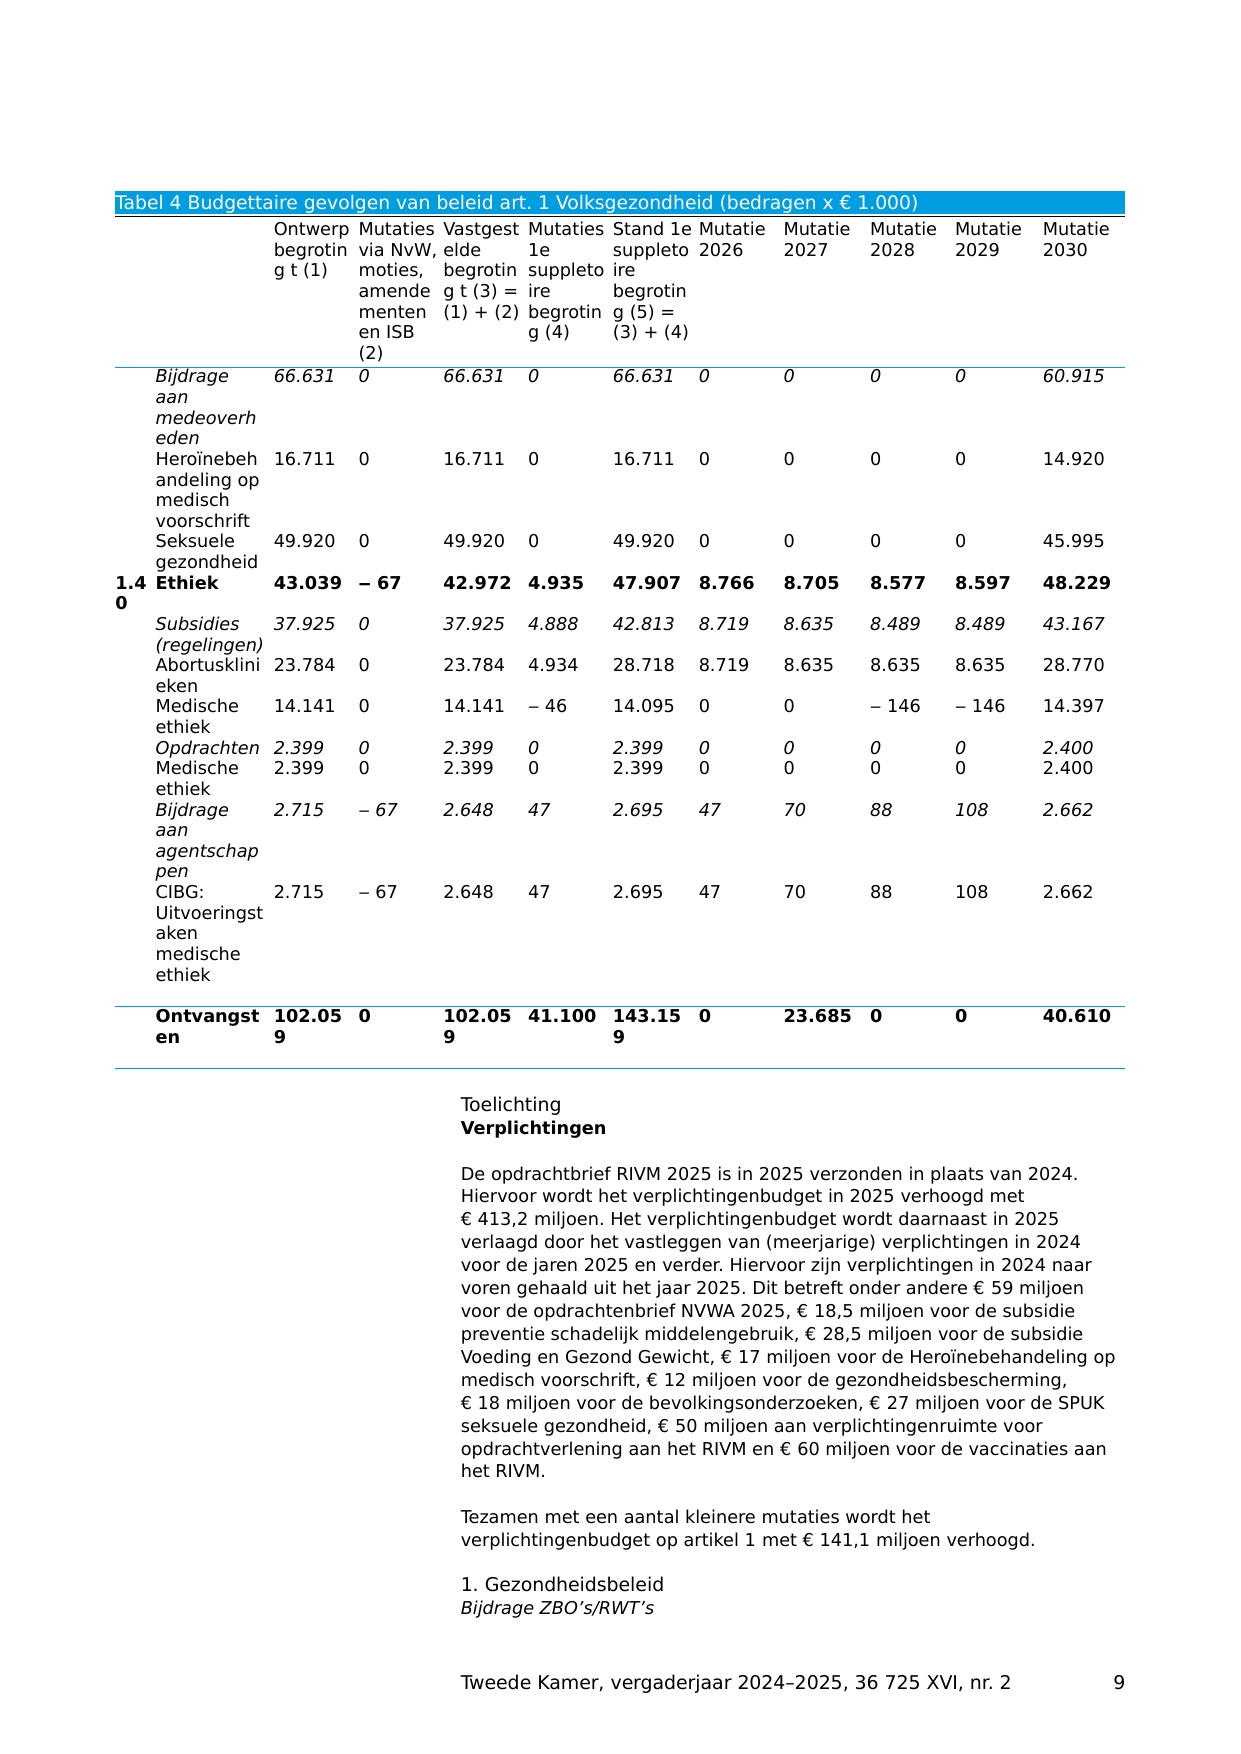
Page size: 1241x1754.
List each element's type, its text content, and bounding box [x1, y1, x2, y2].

table_cell 47 [696, 800, 780, 882]
table_cell 8.597 [952, 573, 1040, 614]
table_cell 14.920 [1040, 449, 1125, 531]
table_cell 0 [952, 368, 1040, 449]
table_cell 2.399 [610, 758, 696, 799]
table_cell Subsidies (regelingen) [153, 614, 271, 655]
table_cell 0 [355, 655, 440, 696]
table_cell [115, 1048, 152, 1068]
table_cell Mutatie 2030 [1040, 217, 1125, 366]
table_cell 16.711 [271, 449, 355, 531]
table_cell 0 [696, 449, 780, 531]
table_cell 2.662 [1040, 882, 1125, 985]
table_cell 0 [355, 368, 440, 449]
table_cell 42.972 [440, 573, 525, 614]
table_cell 88 [867, 882, 952, 985]
table_cell 0 [525, 368, 610, 449]
table_cell 8.577 [867, 573, 952, 614]
table_cell Stand 1e suppletoire begroting (5) = (3) + (4) [610, 217, 696, 366]
table_cell 66.631 [610, 368, 696, 449]
table_cell [867, 985, 952, 1006]
table_cell Bijdrage aan agentschappen [153, 800, 271, 882]
table_cell 1.40 [115, 573, 152, 614]
table_cell Mutatie 2028 [867, 217, 952, 366]
table_cell 2.400 [1040, 738, 1125, 758]
table_cell [355, 1048, 440, 1068]
table_cell 28.718 [610, 655, 696, 696]
table_cell Mutatie 2029 [952, 217, 1040, 366]
table_cell ‒ 146 [952, 696, 1040, 738]
table_cell 47 [525, 882, 610, 985]
table_cell [440, 985, 525, 1006]
table_cell 49.920 [610, 531, 696, 573]
table_cell Mutatie 2027 [780, 217, 867, 366]
table_cell 0 [355, 758, 440, 799]
table_cell [271, 1048, 355, 1068]
table_cell [115, 368, 152, 449]
table_cell [115, 882, 152, 985]
table_cell 0 [525, 449, 610, 531]
table_cell Abortusklinieken [153, 655, 271, 696]
text Bijdrage ZBO’s/RWT’s [461, 1596, 1125, 1619]
table_cell 8.489 [952, 614, 1040, 655]
table_cell ‒ 67 [355, 882, 440, 985]
table_cell [115, 531, 152, 573]
table_cell [1040, 1048, 1125, 1068]
table_cell [271, 985, 355, 1006]
table_cell Medische ethiek [153, 696, 271, 738]
table_cell ‒ 46 [525, 696, 610, 738]
table_cell ‒ 146 [867, 696, 952, 738]
table_cell 108 [952, 800, 1040, 882]
table_cell 0 [867, 758, 952, 799]
table_cell Ontvangsten [153, 1007, 271, 1048]
text Tezamen met een aantal kleinere mutaties wordt het verplichtingenbudget op artikel 1 met € 141,1 miljoen verhoogd. [461, 1505, 1125, 1551]
table_cell [153, 217, 271, 366]
table_cell CIBG: Uitvoeringstaken medische ethiek [153, 882, 271, 985]
table_cell 2.399 [440, 758, 525, 799]
table_cell 48.229 [1040, 573, 1125, 614]
table_cell 37.925 [440, 614, 525, 655]
table_cell 0 [355, 614, 440, 655]
table_cell 0 [867, 1007, 952, 1048]
table_cell 2.399 [440, 738, 525, 758]
table_cell 23.685 [780, 1007, 867, 1048]
table_cell 4.935 [525, 573, 610, 614]
table_cell 0 [952, 1007, 1040, 1048]
table_cell 14.095 [610, 696, 696, 738]
table_cell 8.635 [780, 655, 867, 696]
table_cell 66.631 [440, 368, 525, 449]
table_cell 2.648 [440, 800, 525, 882]
table_cell ‒ 67 [355, 573, 440, 614]
table_cell 43.167 [1040, 614, 1125, 655]
table_cell 2.399 [271, 738, 355, 758]
table_cell 47.907 [610, 573, 696, 614]
table_cell 2.399 [271, 758, 355, 799]
table_cell [153, 1048, 271, 1068]
table_cell 4.934 [525, 655, 610, 696]
table_cell 0 [355, 1007, 440, 1048]
table_cell 108 [952, 882, 1040, 985]
table_cell [952, 1048, 1040, 1068]
title 1. Gezondheidsbeleid [461, 1574, 1125, 1596]
table_cell [355, 985, 440, 1006]
table_cell Seksuele gezondheid [153, 531, 271, 573]
table_cell 8.705 [780, 573, 867, 614]
table_cell 14.141 [271, 696, 355, 738]
table_cell 8.719 [696, 655, 780, 696]
table_cell 45.995 [1040, 531, 1125, 573]
table_cell 0 [780, 368, 867, 449]
table_cell [115, 655, 152, 696]
table_cell Ontwerpbegroting t (1) [271, 217, 355, 366]
table_cell 0 [952, 449, 1040, 531]
table_cell [780, 985, 867, 1006]
table_cell 2.715 [271, 800, 355, 882]
table_cell 0 [867, 368, 952, 449]
table_cell 0 [696, 738, 780, 758]
table_cell 49.920 [271, 531, 355, 573]
table_cell 23.784 [271, 655, 355, 696]
table_cell 8.489 [867, 614, 952, 655]
table_cell [115, 758, 152, 799]
table_cell 0 [696, 696, 780, 738]
table_cell 4.888 [525, 614, 610, 655]
table_cell 2.662 [1040, 800, 1125, 882]
table_cell 16.711 [610, 449, 696, 531]
table_cell 47 [525, 800, 610, 882]
table_cell 41.100 [525, 1007, 610, 1048]
table_cell 14.141 [440, 696, 525, 738]
table_cell 0 [696, 368, 780, 449]
table_cell 0 [355, 738, 440, 758]
table_cell 0 [780, 531, 867, 573]
table_cell [115, 985, 152, 1006]
table_cell 14.397 [1040, 696, 1125, 738]
table_cell 43.039 [271, 573, 355, 614]
table_cell 28.770 [1040, 655, 1125, 696]
table_cell 37.925 [271, 614, 355, 655]
text De opdrachtbrief RIVM 2025 is in 2025 verzonden in plaats van 2024. Hiervoor wordt het verplichtingenbudget in 2025 verhoogd met € 413,2 miljoen. Het verplichtingenbudget wordt daarnaast in 2025 verlaagd door het vastleggen van (meerjarige) verplichtingen in 2024 voor de jaren 2025 en verder. Hiervoor zijn verplichtingen in 2024 naar voren gehaald uit het jaar 2025. Dit betreft onder andere € 59 miljoen voor de opdrachtenbrief NVWA 2025, € 18,5 miljoen voor de subsidie preventie schadelijk middelengebruik, € 28,5 miljoen voor de subsidie Voeding en Gezond Gewicht, € 17 miljoen voor de Heroïnebehandeling op medisch voorschrift, € 12 miljoen voor de gezondheidsbescherming, € 18 miljoen voor de bevolkingsonderzoeken, € 27 miljoen voor de SPUK seksuele gezondheid, € 50 miljoen aan verplichtingenruimte voor opdrachtverlening aan het RIVM en € 60 miljoen voor de vaccinaties aan het RIVM. [461, 1162, 1125, 1482]
table_cell 0 [952, 758, 1040, 799]
table_cell Heroïnebehandeling op medisch voorschrift [153, 449, 271, 531]
table_cell Bijdrage aan medeoverheden [153, 368, 271, 449]
table_cell 0 [780, 449, 867, 531]
table_cell Mutaties via NvW, moties, amendementen en ISB (2) [355, 217, 440, 366]
table_cell 0 [780, 758, 867, 799]
title Toelichting [461, 1094, 1125, 1116]
table_cell 70 [780, 800, 867, 882]
table_cell 49.920 [440, 531, 525, 573]
table_cell 42.813 [610, 614, 696, 655]
table_cell 0 [696, 531, 780, 573]
table_cell Opdrachten [153, 738, 271, 758]
table_cell [440, 1048, 525, 1068]
table_cell 2.715 [271, 882, 355, 985]
table_cell 47 [696, 882, 780, 985]
table_cell 2.695 [610, 800, 696, 882]
table_cell [696, 1048, 780, 1068]
table_cell 0 [952, 738, 1040, 758]
text Verplichtingen [461, 1116, 1125, 1139]
table_cell 102.059 [271, 1007, 355, 1048]
table_cell [525, 985, 610, 1006]
table_cell 0 [525, 738, 610, 758]
table_cell [867, 1048, 952, 1068]
table_cell 70 [780, 882, 867, 985]
table_cell 0 [525, 531, 610, 573]
table_cell [115, 217, 152, 366]
table_cell 0 [355, 449, 440, 531]
table_cell 0 [696, 758, 780, 799]
table_cell 88 [867, 800, 952, 882]
table_cell [1040, 985, 1125, 1006]
table_cell [610, 1048, 696, 1068]
table_cell 8.635 [952, 655, 1040, 696]
table_cell 0 [867, 449, 952, 531]
table_cell 0 [355, 696, 440, 738]
table_cell [115, 738, 152, 758]
table_cell 0 [525, 758, 610, 799]
table_cell 143.159 [610, 1007, 696, 1048]
table_cell 8.766 [696, 573, 780, 614]
table_cell 2.399 [610, 738, 696, 758]
table_cell 0 [952, 531, 1040, 573]
table_cell [610, 985, 696, 1006]
table_cell Medische ethiek [153, 758, 271, 799]
table_cell 0 [696, 1007, 780, 1048]
table_cell 16.711 [440, 449, 525, 531]
table_cell 66.631 [271, 368, 355, 449]
table_cell 2.648 [440, 882, 525, 985]
table_cell Mutatie 2026 [696, 217, 780, 366]
table_cell 0 [867, 531, 952, 573]
table_cell 8.635 [867, 655, 952, 696]
table_cell 8.719 [696, 614, 780, 655]
table_cell 0 [780, 696, 867, 738]
table_cell Ethiek [153, 573, 271, 614]
table_cell [153, 985, 271, 1006]
table_cell [115, 696, 152, 738]
table_cell [696, 985, 780, 1006]
table_cell [780, 1048, 867, 1068]
table_cell 102.059 [440, 1007, 525, 1048]
table_cell 0 [355, 531, 440, 573]
table_cell [115, 614, 152, 655]
table_cell Mutaties 1e suppletoire begroting (4) [525, 217, 610, 366]
table_cell [115, 1007, 152, 1048]
table_cell [525, 1048, 610, 1068]
table_cell 0 [780, 738, 867, 758]
table_cell ‒ 67 [355, 800, 440, 882]
table_cell 2.400 [1040, 758, 1125, 799]
table_cell 60.915 [1040, 368, 1125, 449]
table_cell 23.784 [440, 655, 525, 696]
table_cell 8.635 [780, 614, 867, 655]
table_cell 2.695 [610, 882, 696, 985]
table_cell 40.610 [1040, 1007, 1125, 1048]
table_cell [115, 800, 152, 882]
table_cell Vastgestelde begroting t (3) = (1) + (2) [440, 217, 525, 366]
table_cell 0 [867, 738, 952, 758]
table_cell [115, 449, 152, 531]
table_cell [952, 985, 1040, 1006]
